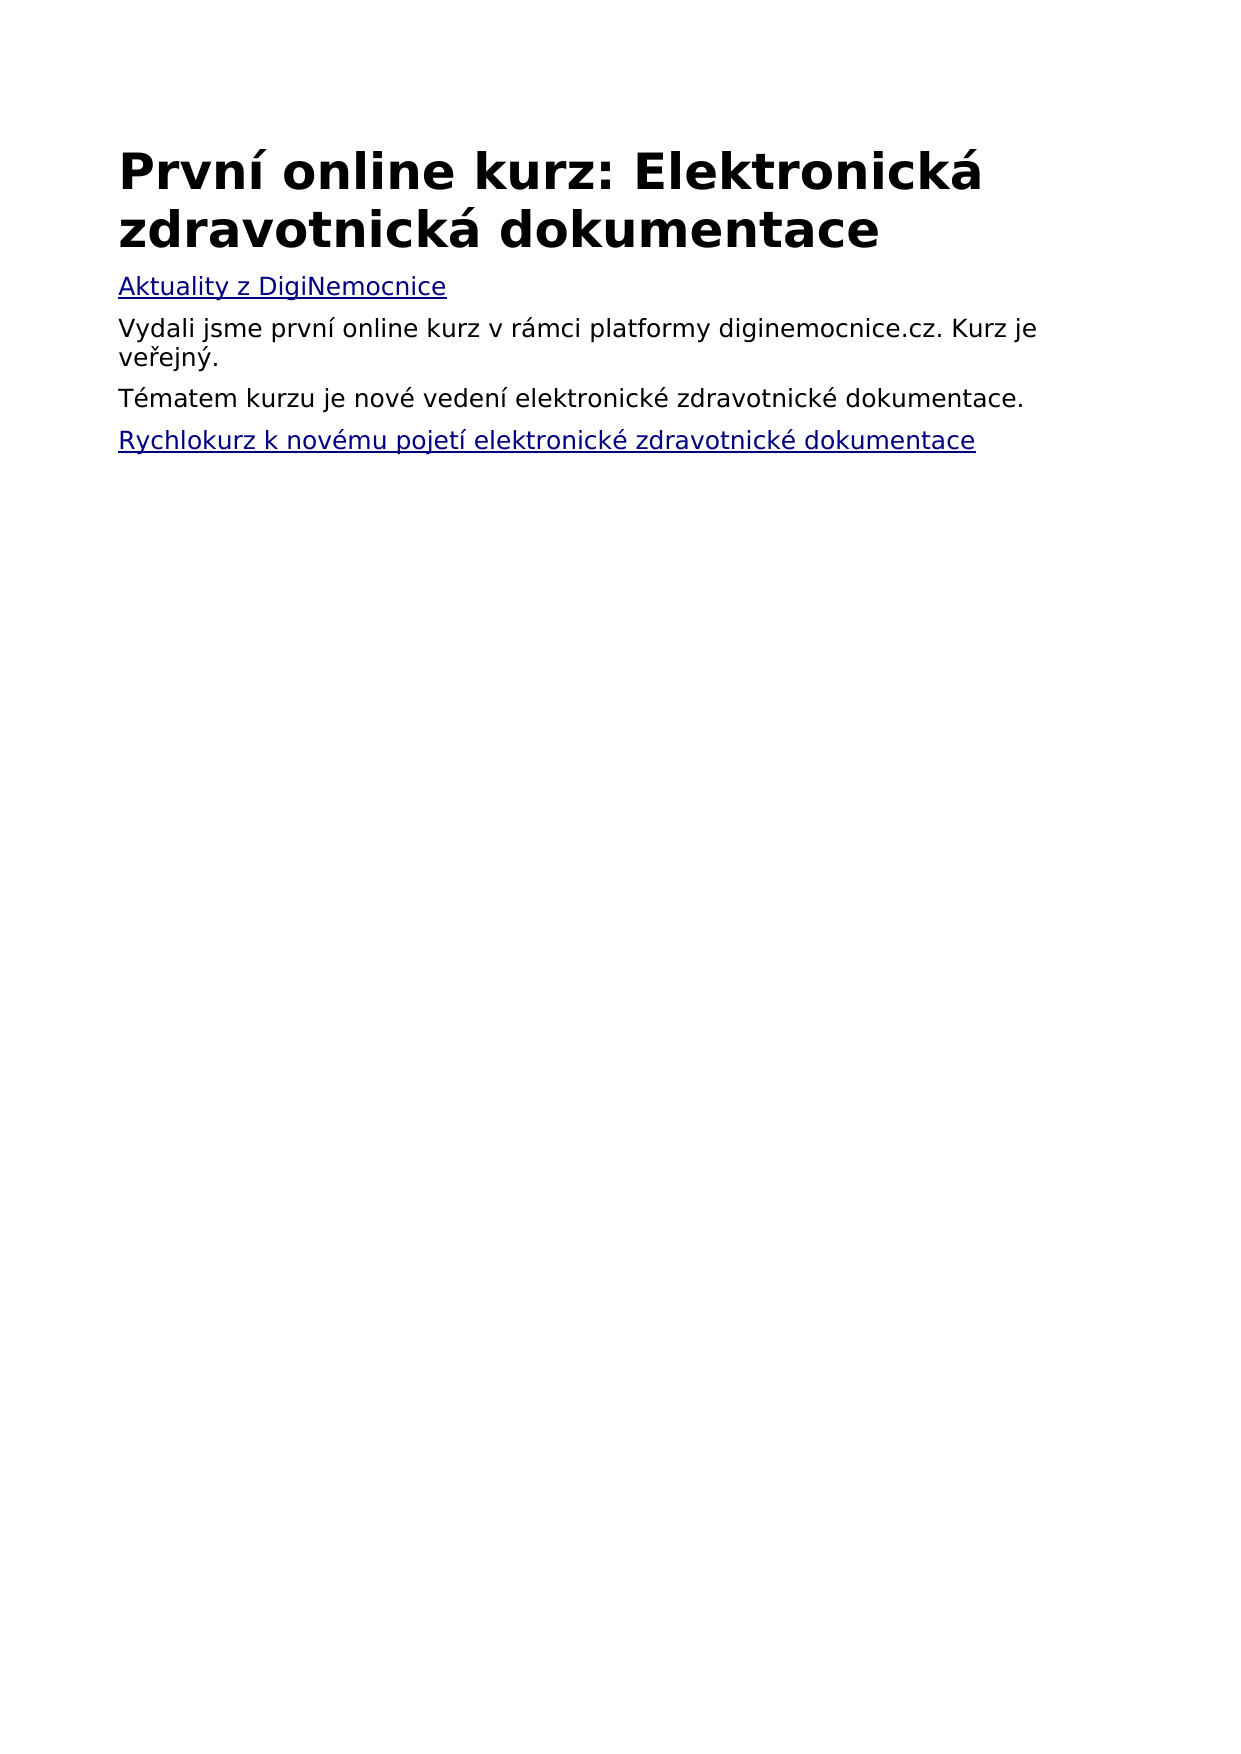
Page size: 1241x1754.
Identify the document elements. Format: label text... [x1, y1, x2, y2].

text Aktuality z DigiNemocnice [118, 272, 1122, 301]
text Vydali jsme první online kurz v rámci platformy diginemocnice.cz. Kurz je veřejný. [118, 314, 1122, 372]
text Tématem kurzu je nové vedení elektronické zdravotnické dokumentace. [118, 384, 1122, 414]
text Rychlokurz k novému pojetí elektronické zdravotnické dokumentace [118, 426, 1122, 455]
subtitle První online kurz: Elektronická zdravotnická dokumentace [118, 143, 1122, 259]
